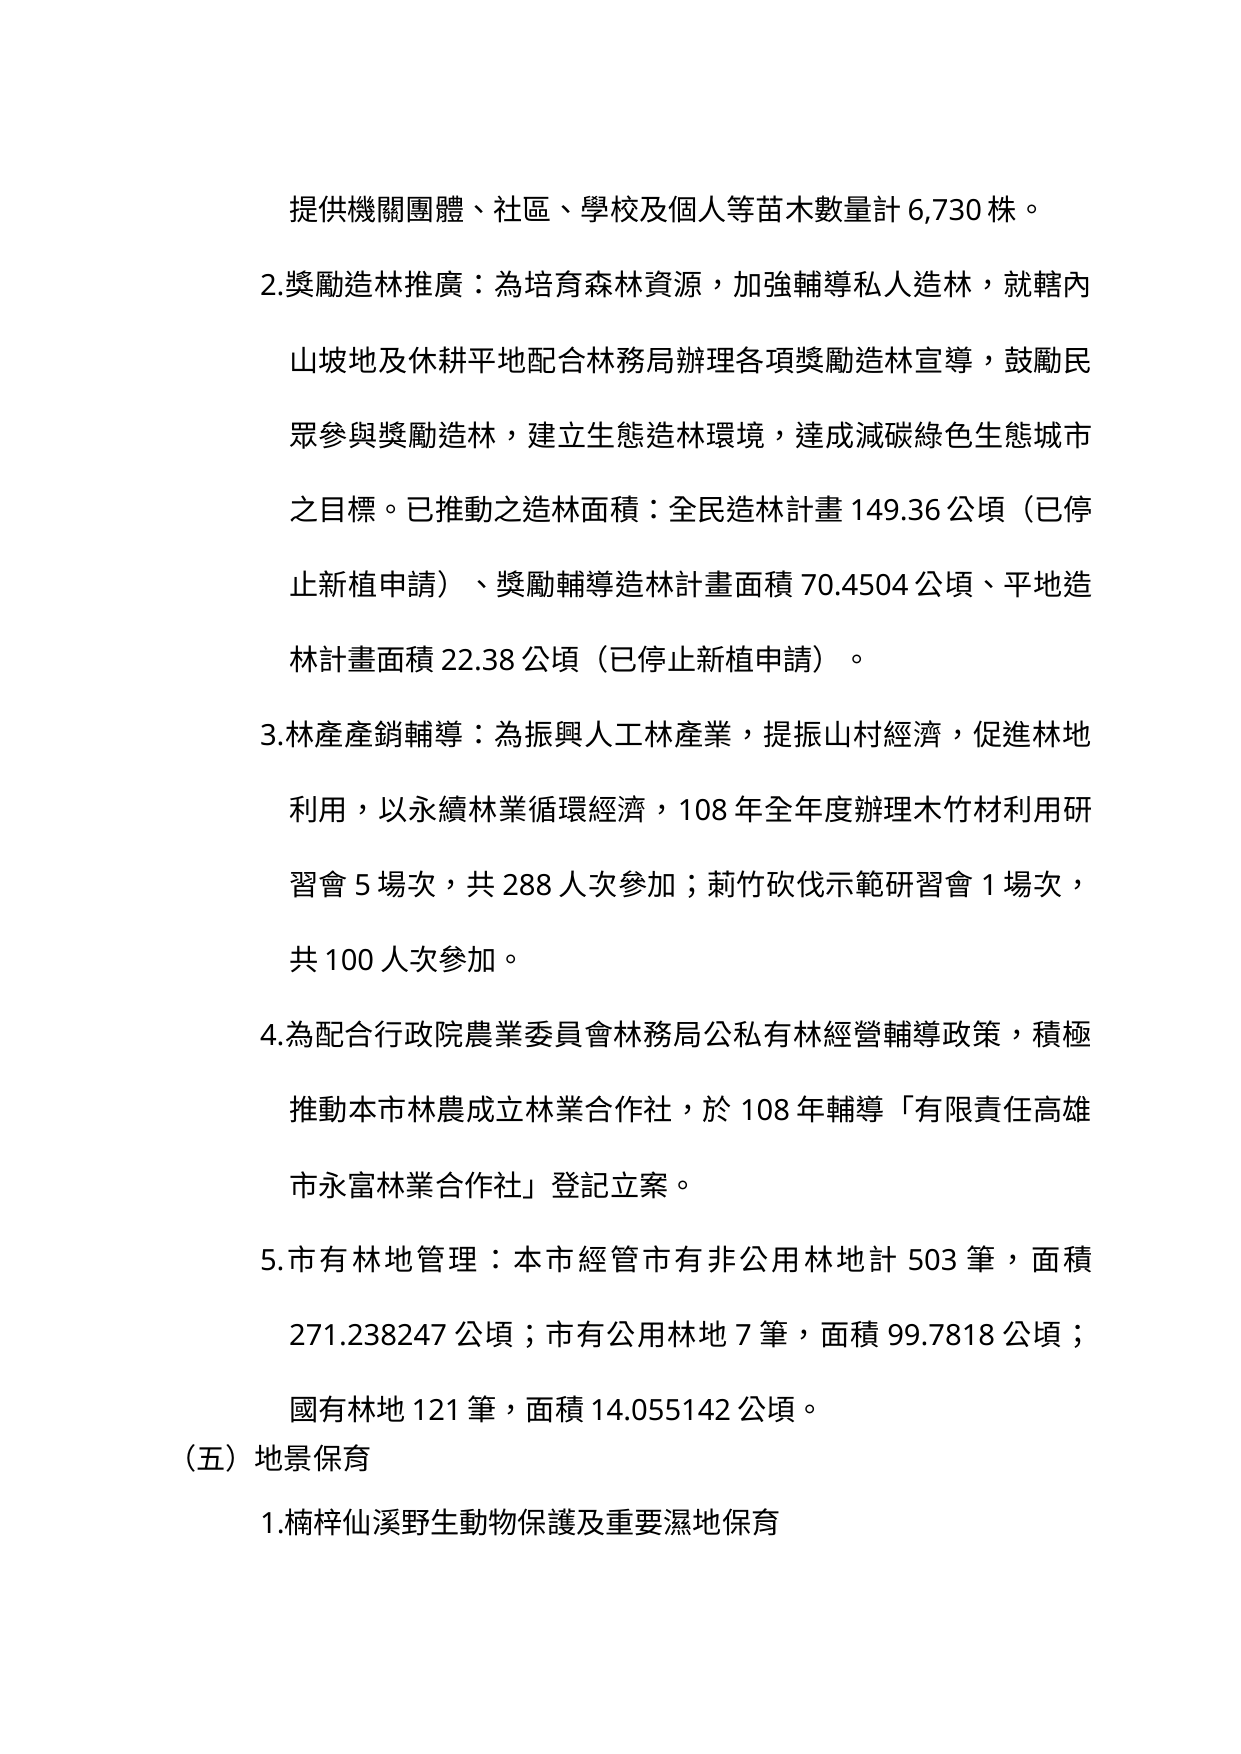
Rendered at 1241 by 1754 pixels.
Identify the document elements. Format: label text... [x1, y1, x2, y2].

text 2.獎勵造林推廣：為培育森林資源，加強輔導私人造林，就轄內山坡地及休耕平地配合林務局辦理各項獎勵造林宣導，鼓勵民眾參與獎勵造林，建立生態造林環境，達成減碳綠色生態城市之目標。已推動之造林面積：全民造林計畫149.36公頃（已停止新植申請）、獎勵輔導造林計畫面積70.4504公頃、平地造林計畫面積22.38公頃（已停止新植申請）。 [260, 239, 1092, 689]
text 5.市有林地管理：本市經管市有非公用林地計503筆，面積271.238247公頃；市有公用林地7筆，面積99.7818公頃；國有林地121筆，面積14.055142公頃。 [260, 1214, 1092, 1439]
text 提供機關團體、社區、學校及個人等苗木數量計6,730株。 [260, 164, 1092, 239]
text 1.楠梓仙溪野生動物保護及重要濕地保育 [257, 1477, 1092, 1552]
text 4.為配合行政院農業委員會林務局公私有林經營輔導政策，積極推動本市林農成立林業合作社，於108年輔導「有限責任高雄市永富林業合作社」登記立案。 [260, 989, 1092, 1214]
text 3.林產產銷輔導：為振興人工林產業，提振山村經濟，促進林地利用，以永續林業循環經濟，108年全年度辦理木竹材利用研習會5場次，共288人次參加；莿竹砍伐示範研習會1場次，共100人次參加。 [260, 689, 1092, 989]
text （五）地景保育 [148, 1439, 1092, 1477]
